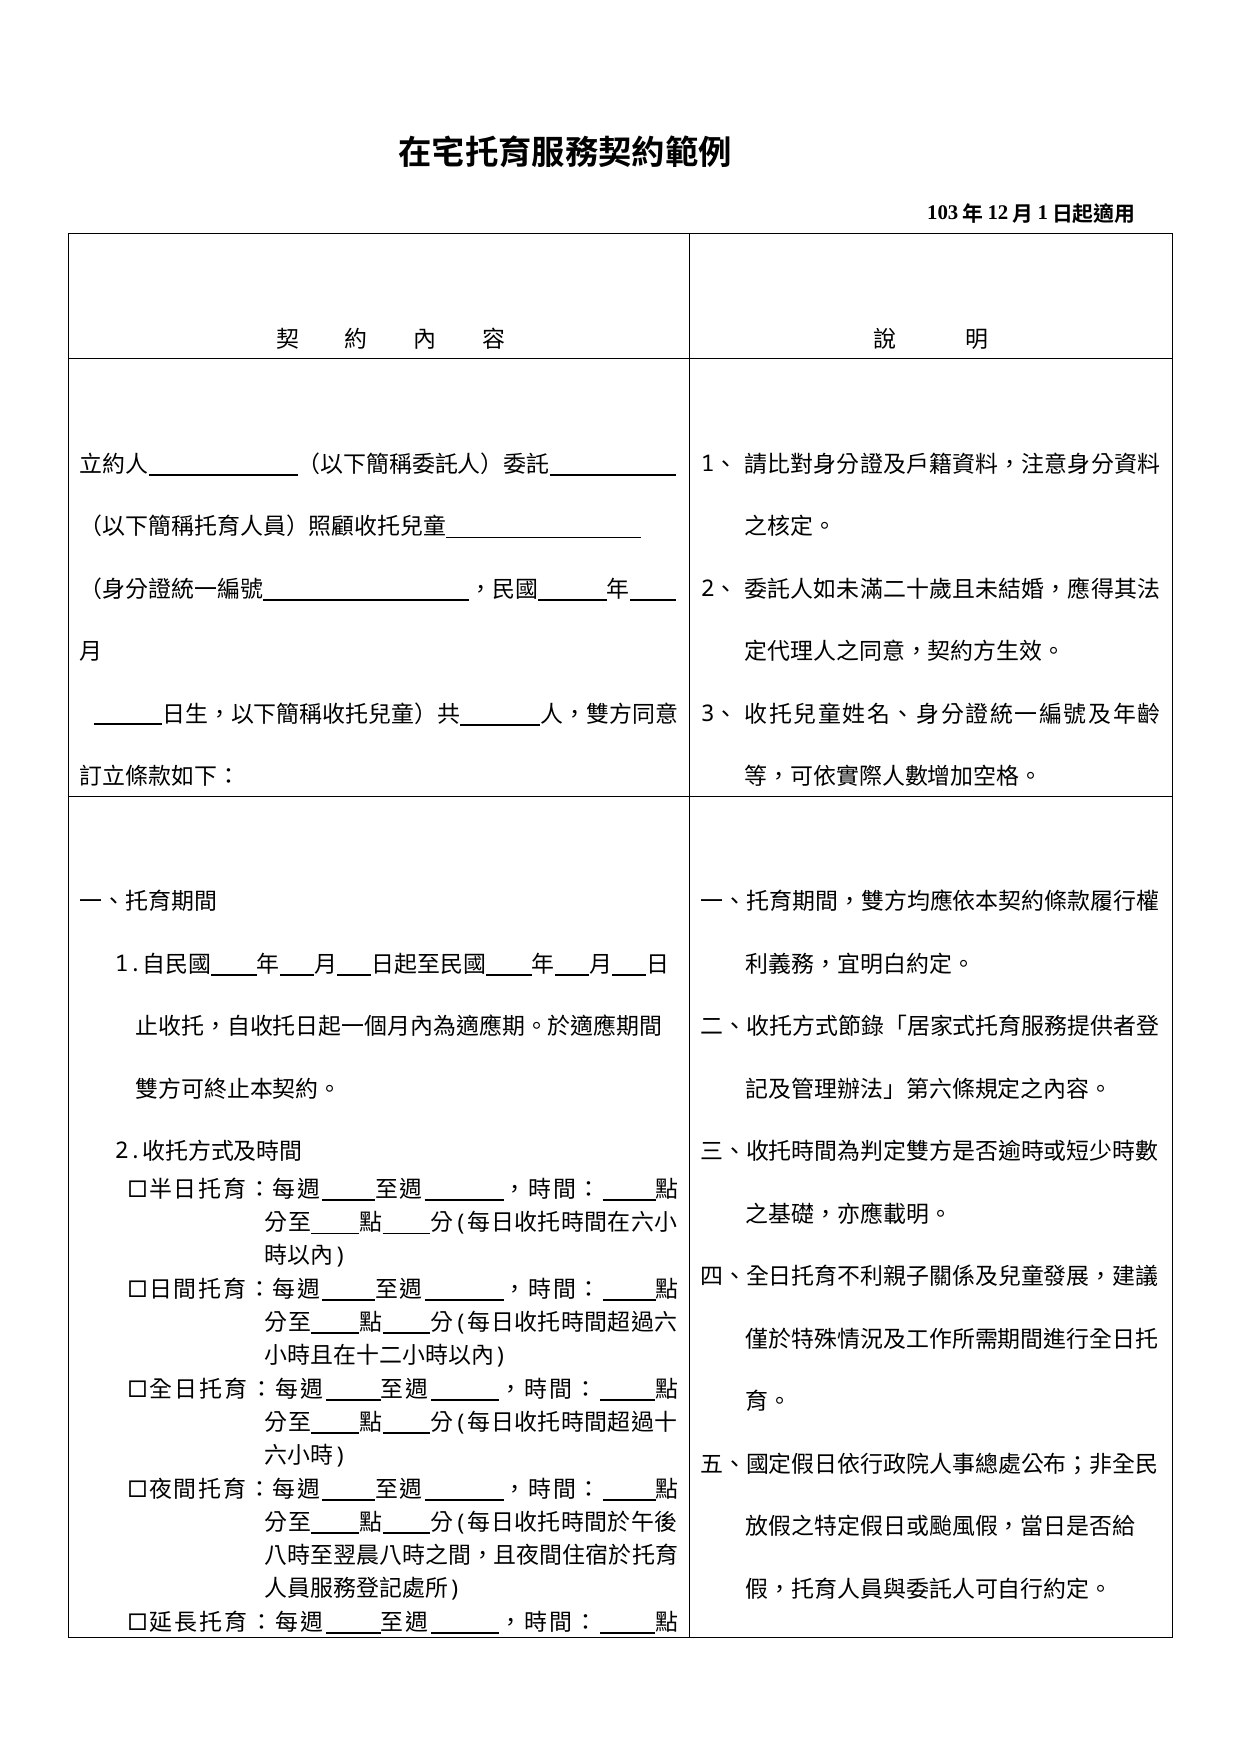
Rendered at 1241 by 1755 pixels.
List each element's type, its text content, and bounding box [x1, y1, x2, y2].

table_header 說 明 [690, 234, 1172, 358]
table_cell 一、托育期間 1.自民國 年 月 日起至民國 年 月 日止收托，自收托日起一個月內為適應期。於適應期間雙方可終止本契約。 2.收托方式及時間 半日托育：每週 至週 ，時間： 點 分至 點 分(每日收托時間在六小時以內) 日間托育：每週 至週 ，時間： 點 分至 點 分(每日收托時間超過六小時且在十二小時以內) 全日托育：每週 至週 ，時間： 點 分至 點 分(每日收托時間超過十六小時) 夜間托育：每週 至週 ，時間： 點 分至 點 分(每日收托時間於午後八時至翌晨八時之間，且夜間住宿於托育人員服務登記處所) 延長托育：每週 至週 ，時間： 點 [69, 797, 689, 1637]
text 103年12月1日起適用 [0, 171, 1135, 233]
table_cell 請比對身分證及戶籍資料，注意身分資料之核定。 委託人如未滿二十歲且未結婚，應得其法定代理人之同意，契約方生效。 收托兒童姓名、身分證統一編號及年齡等，可依實際人數增加空格。 [690, 359, 1172, 796]
text 在宅托育服務契約範例 [0, 108, 1135, 171]
table_header 契 約 內 容 [69, 234, 689, 358]
table_cell 立約人 （以下簡稱委託人）委託 （以下簡稱托育人員）照顧收托兒童 （身分證統一編號 ，民國 年 月 日生，以下簡稱收托兒童）共 人，雙方同意訂立條款如下： [69, 359, 689, 796]
table_cell 一、托育期間，雙方均應依本契約條款履行權利義務，宜明白約定。 二、收托方式節錄「居家式托育服務提供者登記及管理辦法」第六條規定之內容。 三、收托時間為判定雙方是否逾時或短少時數之基礎，亦應載明。 四、全日托育不利親子關係及兒童發展，建議僅於特殊情況及工作所需期間進行全日托育。 五、國定假日依行政院人事總處公布；非全民放假之特定假日或颱風假，當日是否給假，托育人員與委託人可自行約定。 [690, 797, 1172, 1637]
